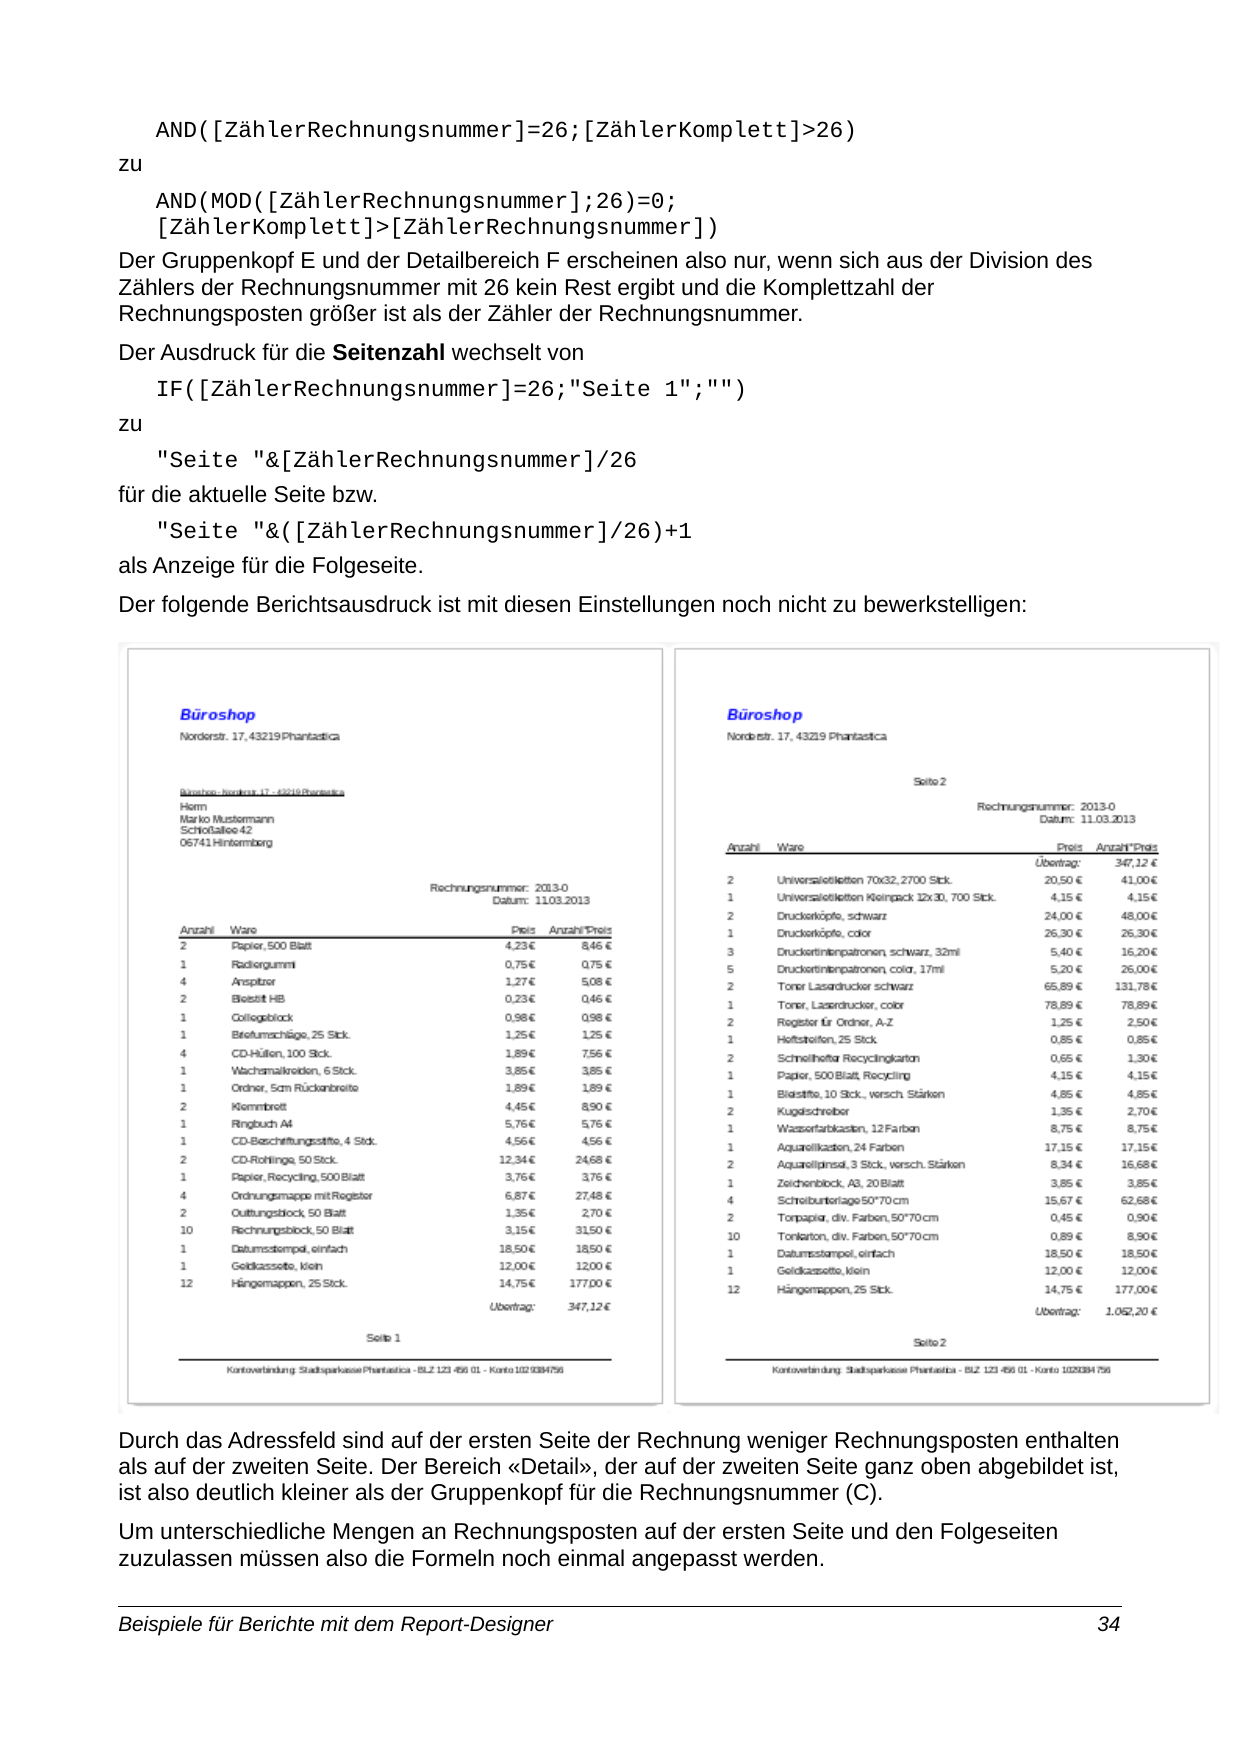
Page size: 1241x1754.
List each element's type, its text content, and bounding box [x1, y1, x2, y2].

text AND(MOD([ZählerRechnungsnummer];26)=0;[ZählerKomplett]>[ZählerRechnungsnummer]) [156, 189, 1122, 241]
picture [118, 642, 1220, 1414]
text Der Gruppenkopf E und der Detailbereich F erscheinen also nur, wenn sich aus der Division des Zählers der Rechnungsnummer mit 26 kein Rest ergibt und die Komplettzahl der Rechnungsposten größer ist als der Zähler der Rechnungsnummer. [118, 247, 1122, 326]
text AND([ZählerRechnungsnummer]=26;[ZählerKomplett]>26) [156, 118, 1122, 144]
text IF([ZählerRechnungsnummer]=26;"Seite 1";"") [156, 378, 1122, 404]
text Der Ausdruck für die Seitenzahl wechselt von [118, 339, 1122, 365]
text Der folgende Berichtsausdruck ist mit diesen Einstellungen noch nicht zu bewerkstelligen: [118, 591, 1122, 617]
text Um unterschiedliche Mengen an Rechnungsposten auf der ersten Seite und den Folgeseiten zuzulassen müssen also die Formeln noch einmal angepasst werden. [118, 1518, 1122, 1571]
text zu [118, 150, 1122, 177]
text als Anzeige für die Folgeseite. [118, 552, 1122, 578]
text "Seite "&[ZählerRechnungsnummer]/26 [156, 449, 1122, 475]
text zu [118, 410, 1122, 436]
text Durch das Adressfeld sind auf der ersten Seite der Rechnung weniger Rechnungsposten enthalten als auf der zweiten Seite. Der Bereich «Detail», der auf der zweiten Seite ganz oben abgebildet ist, ist also deutlich kleiner als der Gruppenkopf für die Rechnungsnummer (C). [118, 1427, 1122, 1506]
text "Seite "&([ZählerRechnungsnummer]/26)+1 [156, 520, 1122, 546]
text für die aktuelle Seite bzw. [118, 481, 1122, 507]
